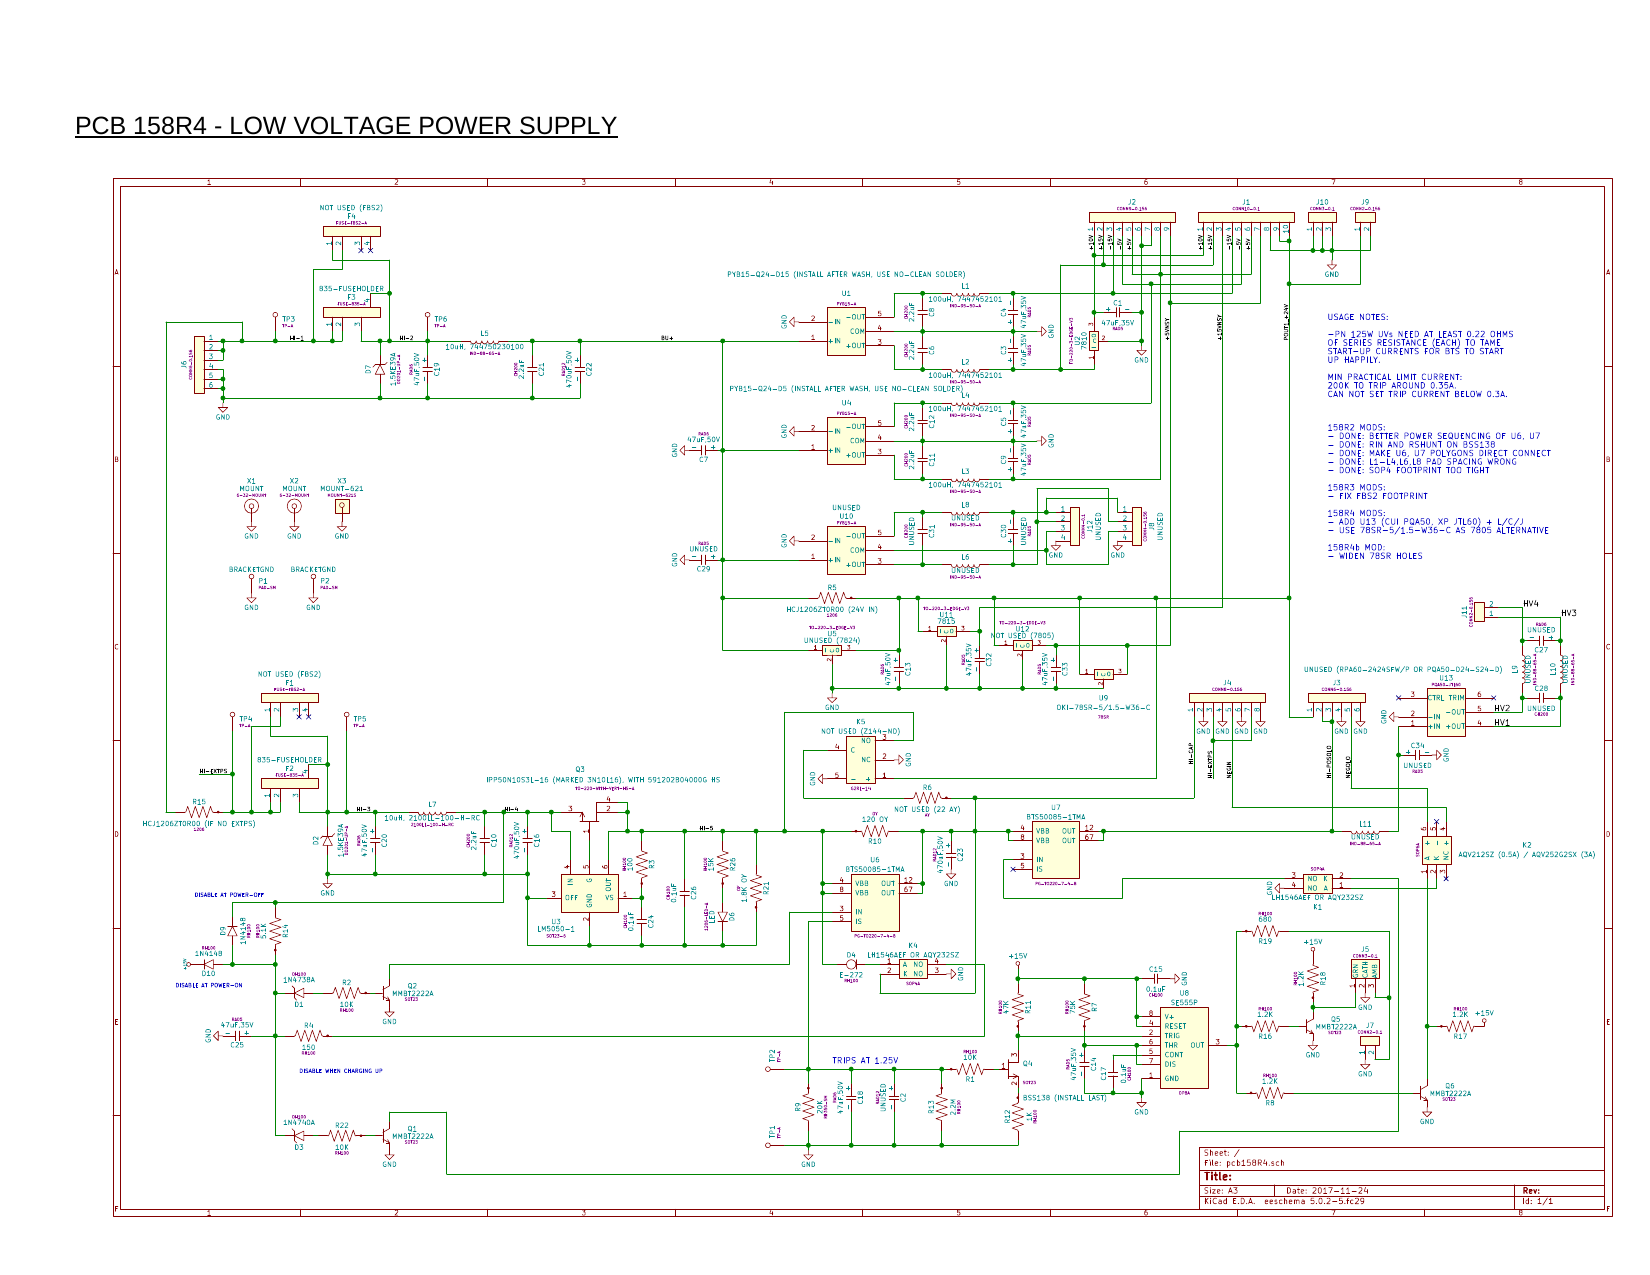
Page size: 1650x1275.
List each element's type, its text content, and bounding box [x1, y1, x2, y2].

subtitle PCB 158R4 - LOW VOLTAGE POWER SUPPLY [75, 112, 1650, 141]
